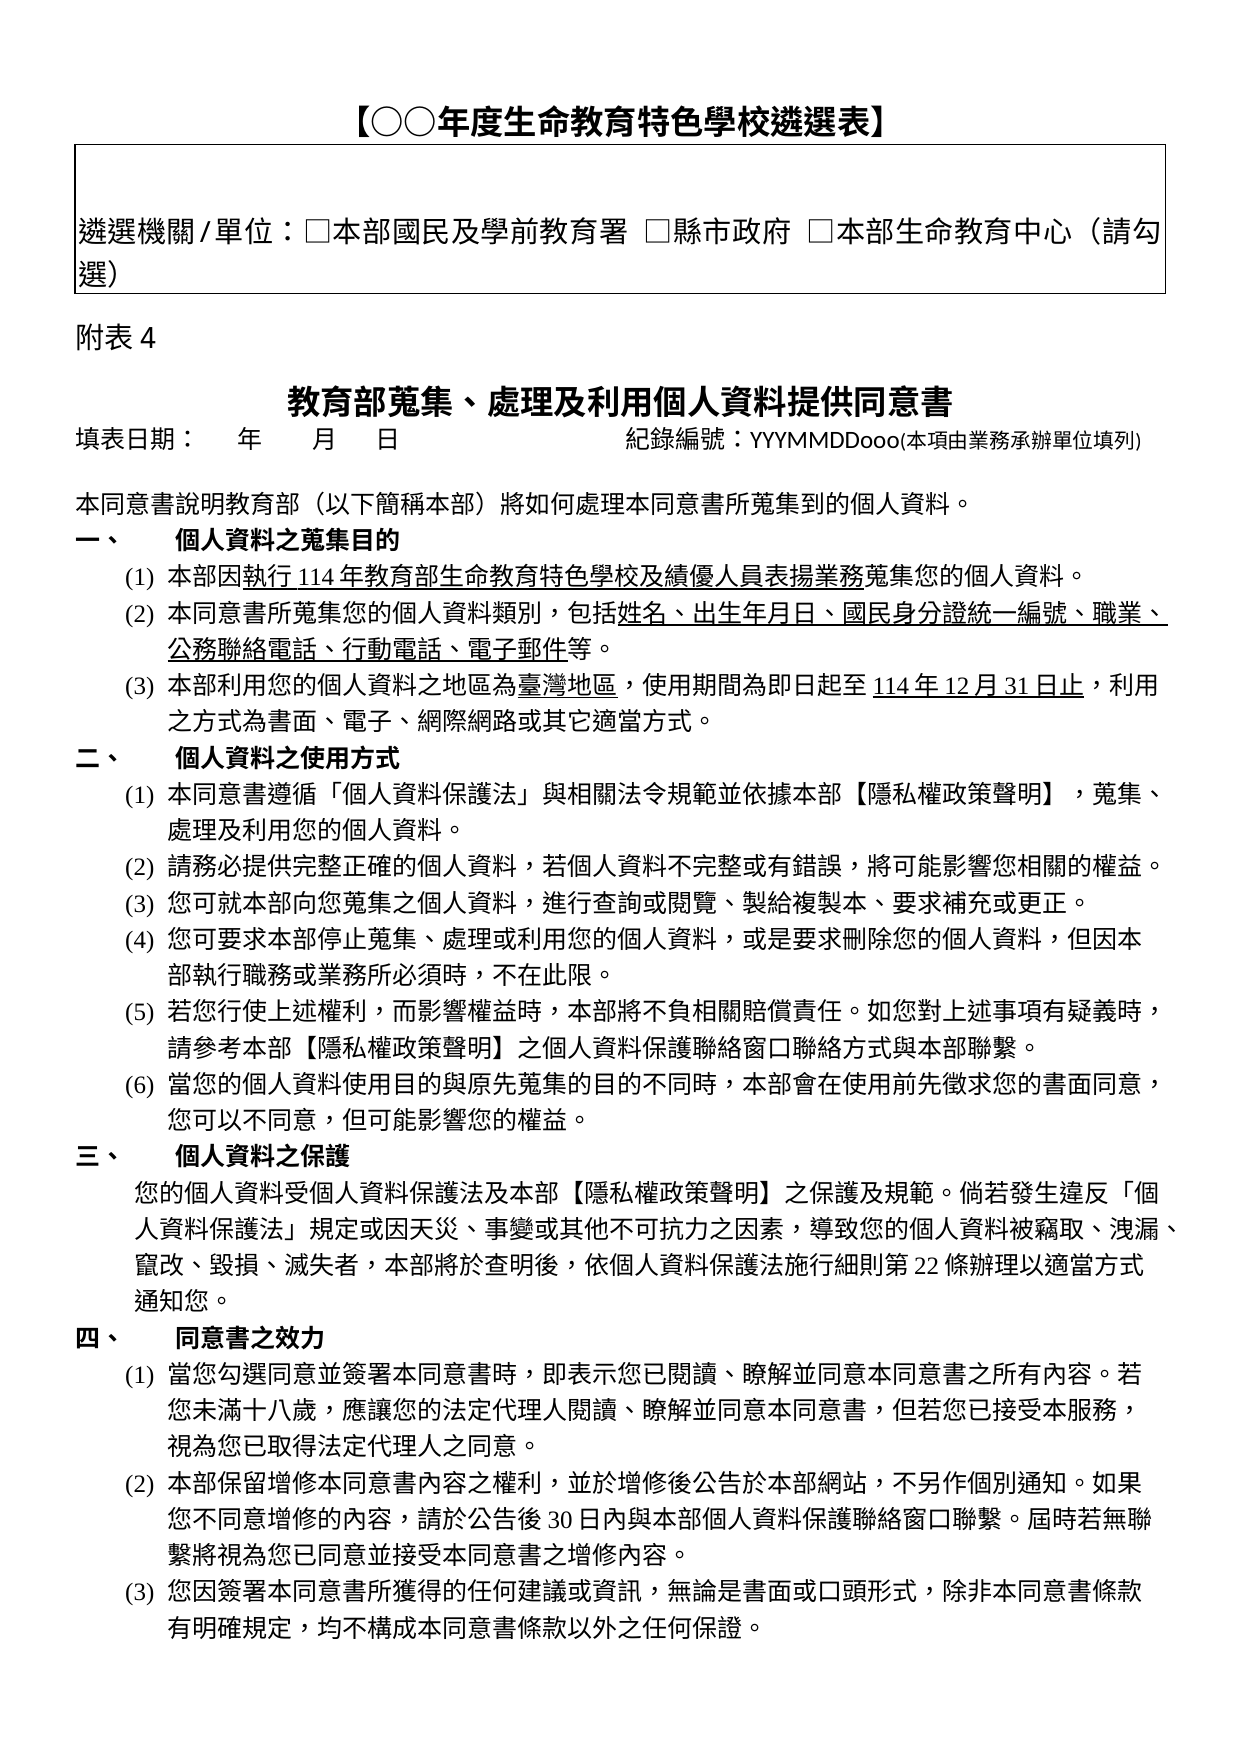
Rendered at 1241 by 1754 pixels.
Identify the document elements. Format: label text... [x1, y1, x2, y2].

list 個人資料之使用方式 [75, 738, 1165, 774]
list 當您的個人資料使用目的與原先蒐集的目的不同時，本部會在使用前先徵求您的書面同意，您可以不同意，但可能影響您的權益。 [125, 1064, 1165, 1137]
list 本同意書遵循「個人資料保護法」與相關法令規範並依據本部【隱私權政策聲明】，蒐集、處理及利用您的個人資料。 [125, 774, 1165, 847]
list 本部利用您的個人資料之地區為臺灣地區，使用期間為即日起至114年12月31日止，利用之方式為書面、電子、網際網路或其它適當方式。 [125, 666, 1165, 738]
list 個人資料之保護 [75, 1137, 1165, 1173]
list 您可就本部向您蒐集之個人資料，進行查詢或閱覽、製給複製本、要求補充或更正。 [125, 883, 1165, 919]
table_cell 遴選機關/單位：□本部國民及學前教育署 □縣市政府 □本部生命教育中心（請勾選） [76, 145, 1165, 293]
text 教育部蒐集、處理及利用個人資料提供同意書 [75, 357, 1165, 419]
list 本部因執行114年教育部生命教育特色學校及績優人員表揚業務蒐集您的個人資料。 [125, 557, 1165, 593]
text 您的個人資料受個人資料保護法及本部【隱私權政策聲明】之保護及規範。倘若發生違反「個人資料保護法」規定或因天災、事變或其他不可抗力之因素，導致您的個人資料被竊取、洩漏、竄改、毀損、滅失者，本部將於查明後，依個人資料保護法施行細則第22條辦理以適當方式通知您。 [134, 1173, 1165, 1318]
list 若您行使上述權利，而影響權益時，本部將不負相關賠償責任。如您對上述事項有疑義時，請參考本部【隱私權政策聲明】之個人資料保護聯絡窗口聯絡方式與本部聯繫。 [125, 992, 1165, 1064]
list 個人資料之蒐集目的 [75, 521, 1165, 557]
list 您可要求本部停止蒐集、處理或利用您的個人資料，或是要求刪除您的個人資料，但因本部執行職務或業務所必須時，不在此限。 [125, 919, 1165, 992]
text 附表4 [75, 294, 1165, 357]
text 本同意書說明教育部（以下簡稱本部）將如何處理本同意書所蒐集到的個人資料。 [75, 484, 1165, 521]
text 填表日期： 年 月 日 紀錄編號：YYYMMDDooo(本項由業務承辦單位填列) [75, 419, 1165, 456]
list 當您勾選同意並簽署本同意書時，即表示您已閱讀、瞭解並同意本同意書之所有內容。若您未滿十八歲，應讓您的法定代理人閱讀、瞭解並同意本同意書，但若您已接受本服務，視為您已取得法定代理人之同意。 [125, 1354, 1165, 1463]
list 本部保留增修本同意書內容之權利，並於增修後公告於本部網站，不另作個別通知。如果您不同意增修的內容，請於公告後30日內與本部個人資料保護聯絡窗口聯繫。屆時若無聯繫將視為您已同意並接受本同意書之增修內容。 [125, 1463, 1165, 1572]
list 同意書之效力 [75, 1318, 1165, 1354]
list 本同意書所蒐集您的個人資料類別，包括姓名、出生年月日、國民身分證統一編號、職業、公務聯絡電話、行動電話、電子郵件等。 [125, 593, 1165, 666]
list 您因簽署本同意書所獲得的任何建議或資訊，無論是書面或口頭形式，除非本同意書條款有明確規定，均不構成本同意書條款以外之任何保證。 [125, 1572, 1165, 1644]
list 請務必提供完整正確的個人資料，若個人資料不完整或有錯誤，將可能影響您相關的權益。 [125, 847, 1165, 883]
table_header 【○○年度生命教育特色學校遴選表】 [75, 96, 1165, 144]
